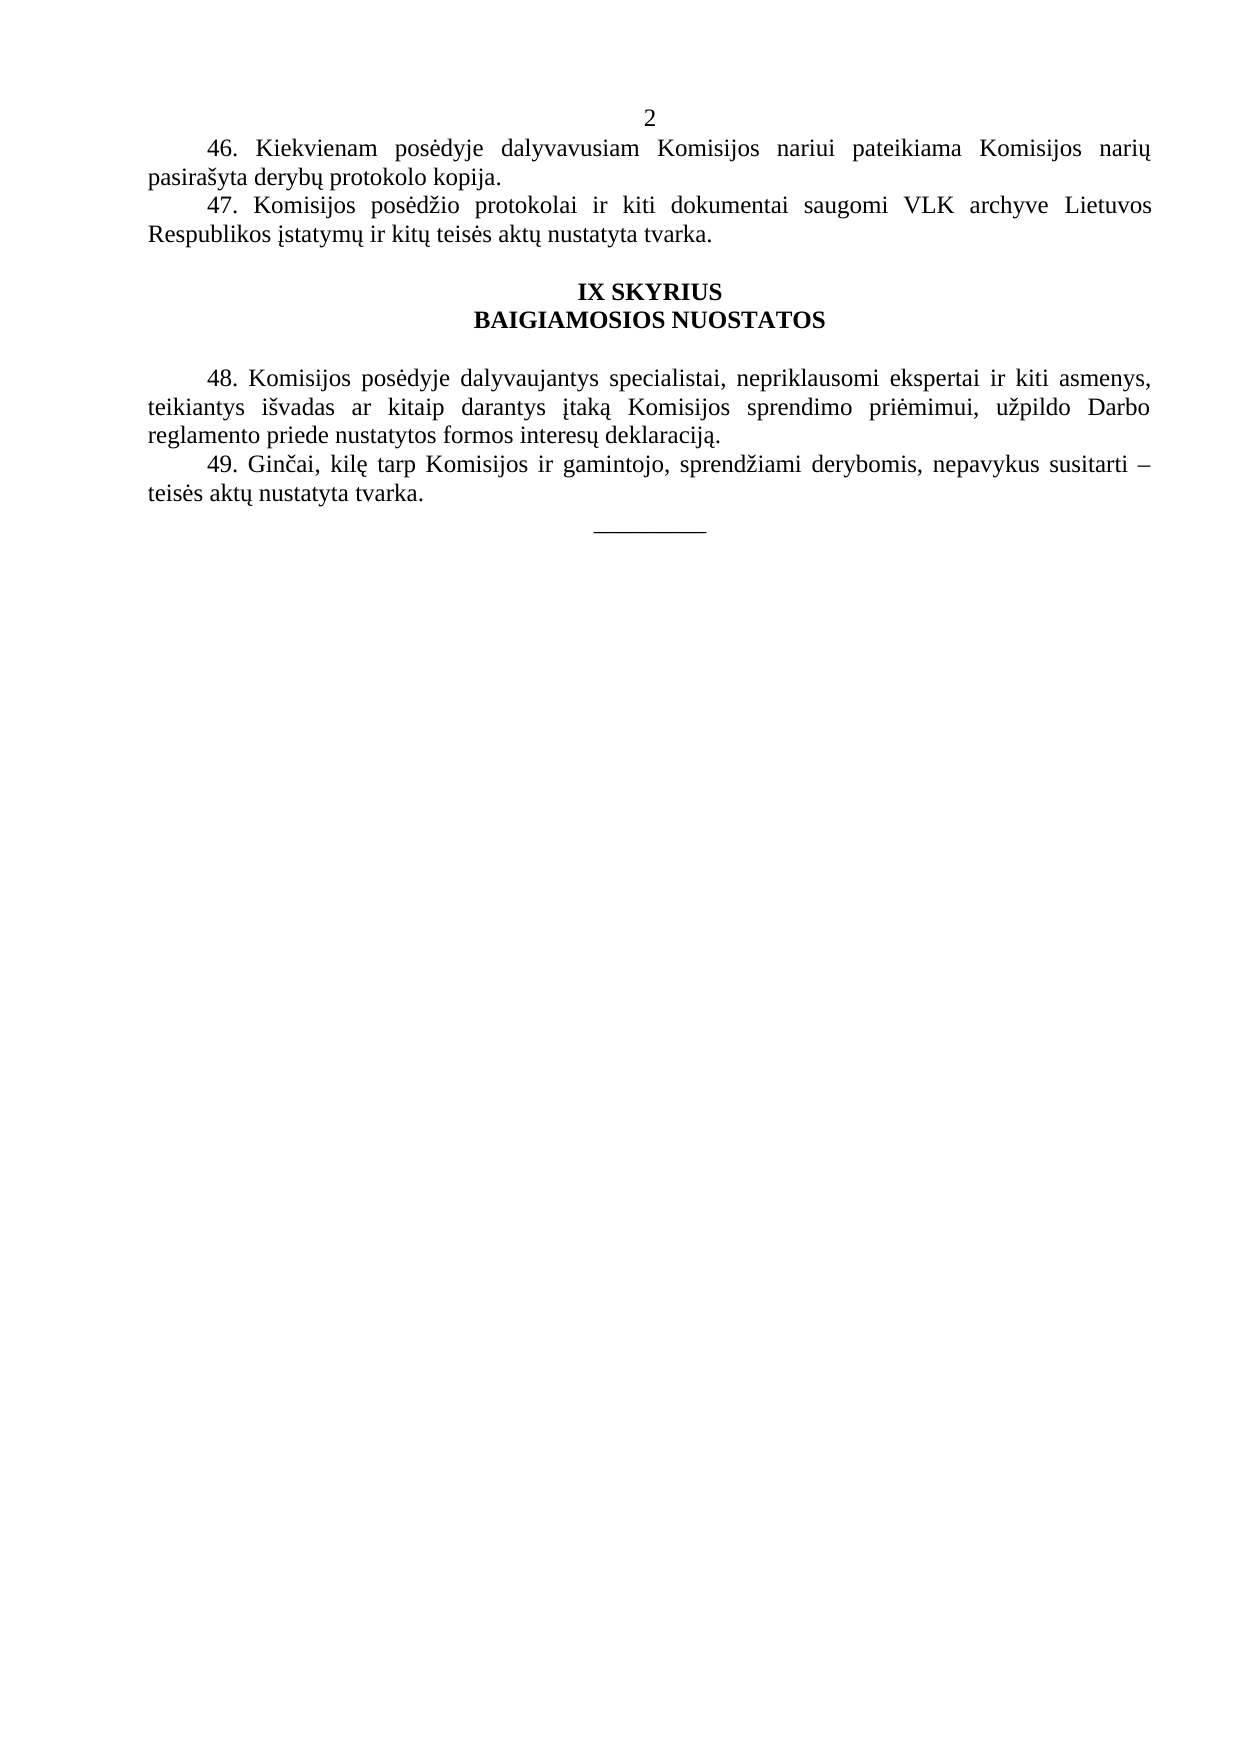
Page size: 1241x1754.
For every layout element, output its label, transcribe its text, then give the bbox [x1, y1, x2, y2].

text _________ [148, 507, 1152, 535]
text 47. Komisijos posėdžio protokolai ir kiti dokumentai saugomi VLK archyve Lietuvos Respublikos įstatymų ir kitų teisės aktų nustatyta tvarka. [148, 190, 1152, 248]
text BAIGIAMOSIOS NUOSTATOS [148, 305, 1152, 334]
text IX SKYRIUS [148, 277, 1152, 305]
text 48. Komisijos posėdyje dalyvaujantys specialistai, nepriklausomi ekspertai ir kiti asmenys, teikiantys išvadas ar kitaip darantys įtaką Komisijos sprendimo priėmimui, užpildo Darbo reglamento priede nustatytos formos interesų deklaraciją. [148, 363, 1152, 449]
text 49. Ginčai, kilę tarp Komisijos ir gamintojo, sprendžiami derybomis, nepavykus susitarti – teisės aktų nustatyta tvarka. [148, 449, 1152, 507]
text 46. Kiekvienam posėdyje dalyvavusiam Komisijos nariui pateikiama Komisijos narių pasirašyta derybų protokolo kopija. [148, 133, 1152, 190]
